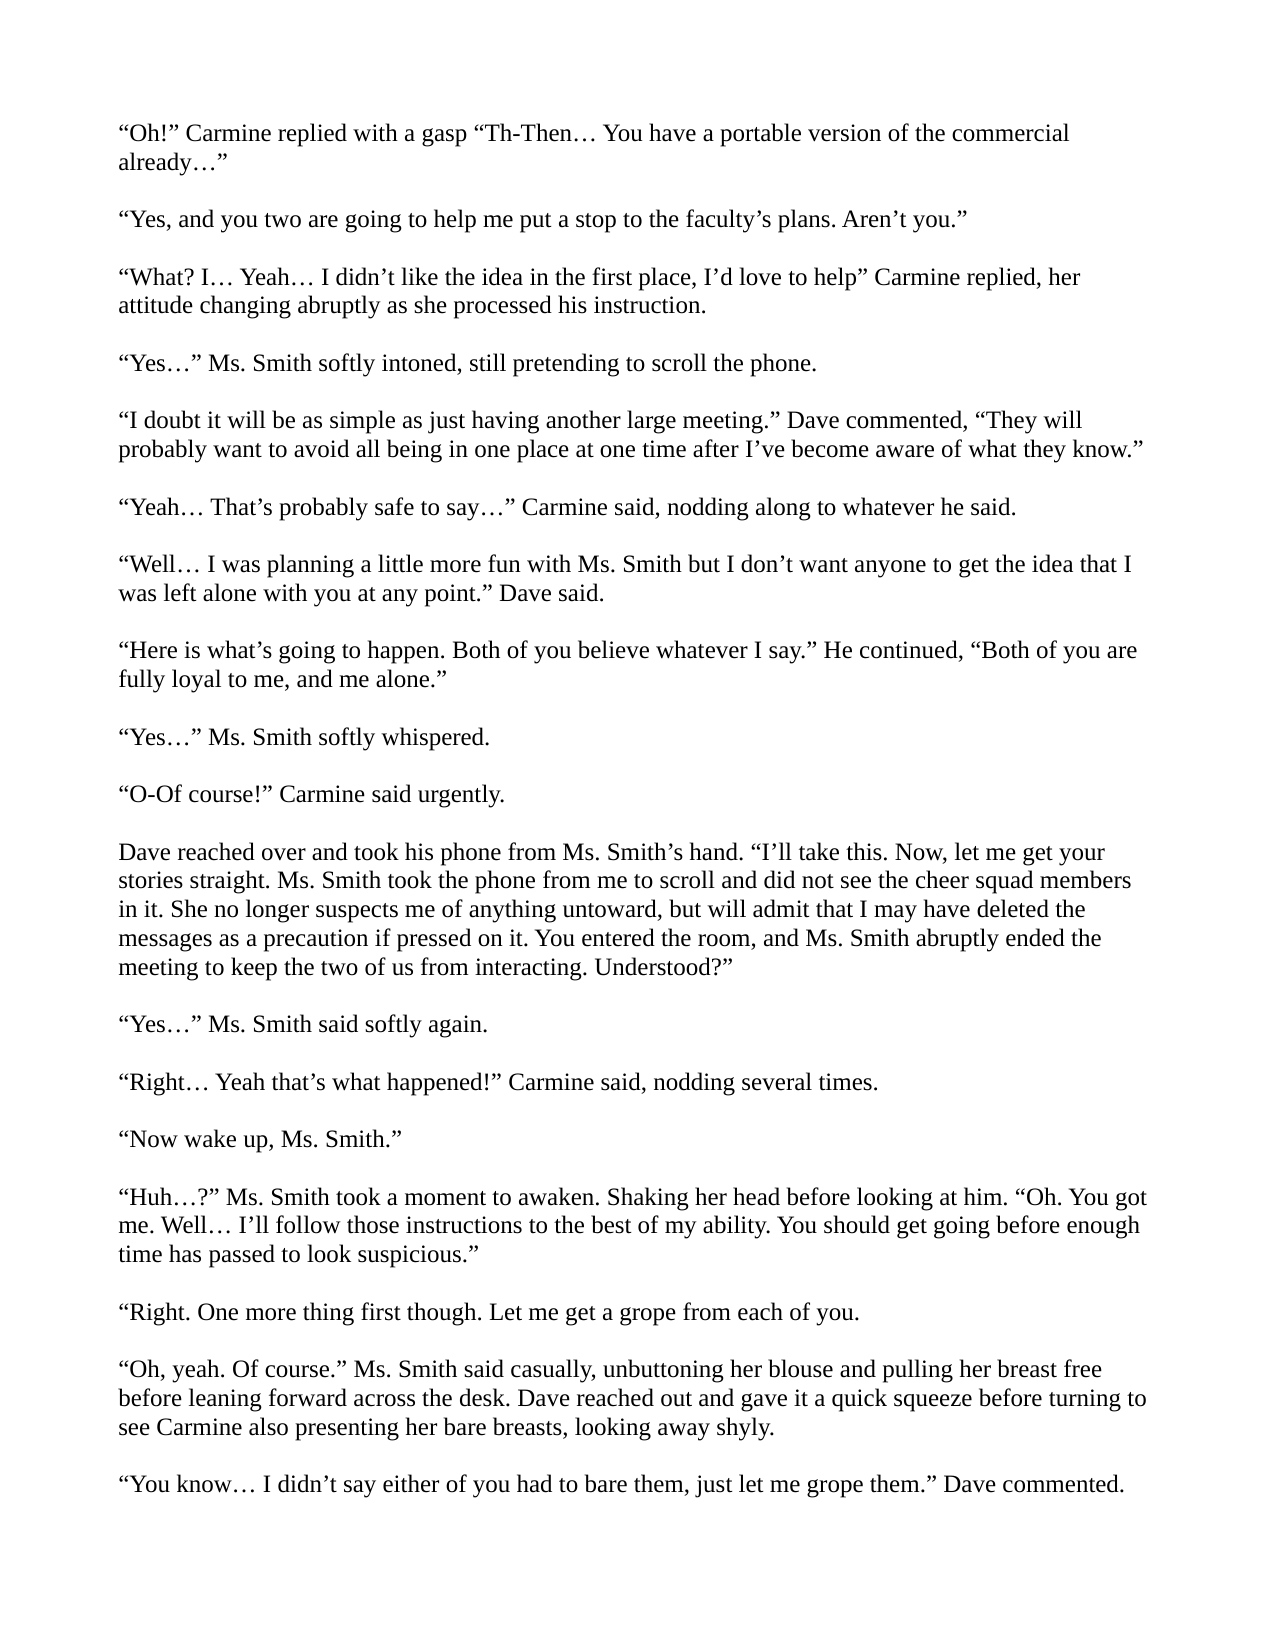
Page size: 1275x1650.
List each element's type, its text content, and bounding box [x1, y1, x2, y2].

text “Yes…” Ms. Smith softly whispered. [118, 722, 1157, 751]
text “Right. One more thing first though. Let me get a grope from each of you. [118, 1297, 1157, 1326]
text “Yes…” Ms. Smith softly intoned, still pretending to scroll the phone. [118, 348, 1157, 377]
text “Yes…” Ms. Smith said softly again. [118, 1009, 1157, 1038]
text “Oh, yeah. Of course.” Ms. Smith said casually, unbuttoning her blouse and pulling her breast free before leaning forward across the desk. Dave reached out and gave it a quick squeeze before turning to see Carmine also presenting her bare breasts, looking away shyly. [118, 1354, 1157, 1441]
text “I doubt it will be as simple as just having another large meeting.” Dave commented, “They will probably want to avoid all being in one place at one time after I’ve become aware of what they know.” [118, 406, 1157, 463]
text “Yeah… That’s probably safe to say…” Carmine said, nodding along to whatever he said. [118, 492, 1157, 521]
text “Yes, and you two are going to help me put a stop to the faculty’s plans. Aren’t you.” [118, 204, 1157, 233]
text “O-Of course!” Carmine said urgently. [118, 779, 1157, 808]
text Dave reached over and took his phone from Ms. Smith’s hand. “I’ll take this. Now, let me get your stories straight. Ms. Smith took the phone from me to scroll and did not see the cheer squad members in it. She no longer suspects me of anything untoward, but will admit that I may have deleted the messages as a precaution if pressed on it. You entered the room, and Ms. Smith abruptly ended the meeting to keep the two of us from interacting. Understood?” [118, 837, 1157, 981]
text “Oh!” Carmine replied with a gasp “Th-Then… You have a portable version of the commercial already…” [118, 118, 1157, 176]
text “Well… I was planning a little more fun with Ms. Smith but I don’t want anyone to get the idea that I was left alone with you at any point.” Dave said. [118, 549, 1157, 607]
text “You know… I didn’t say either of you had to bare them, just let me grope them.” Dave commented. [118, 1469, 1157, 1498]
text “Huh…?” Ms. Smith took a moment to awaken. Shaking her head before looking at him. “Oh. You got me. Well… I’ll follow those instructions to the best of my ability. You should get going before enough time has passed to look suspicious.” [118, 1182, 1157, 1268]
text “Here is what’s going to happen. Both of you believe whatever I say.” He continued, “Both of you are fully loyal to me, and me alone.” [118, 636, 1157, 693]
text “Now wake up, Ms. Smith.” [118, 1124, 1157, 1153]
text “Right… Yeah that’s what happened!” Carmine said, nodding several times. [118, 1067, 1157, 1096]
text “What? I… Yeah… I didn’t like the idea in the first place, I’d love to help” Carmine replied, her attitude changing abruptly as she processed his instruction. [118, 262, 1157, 319]
